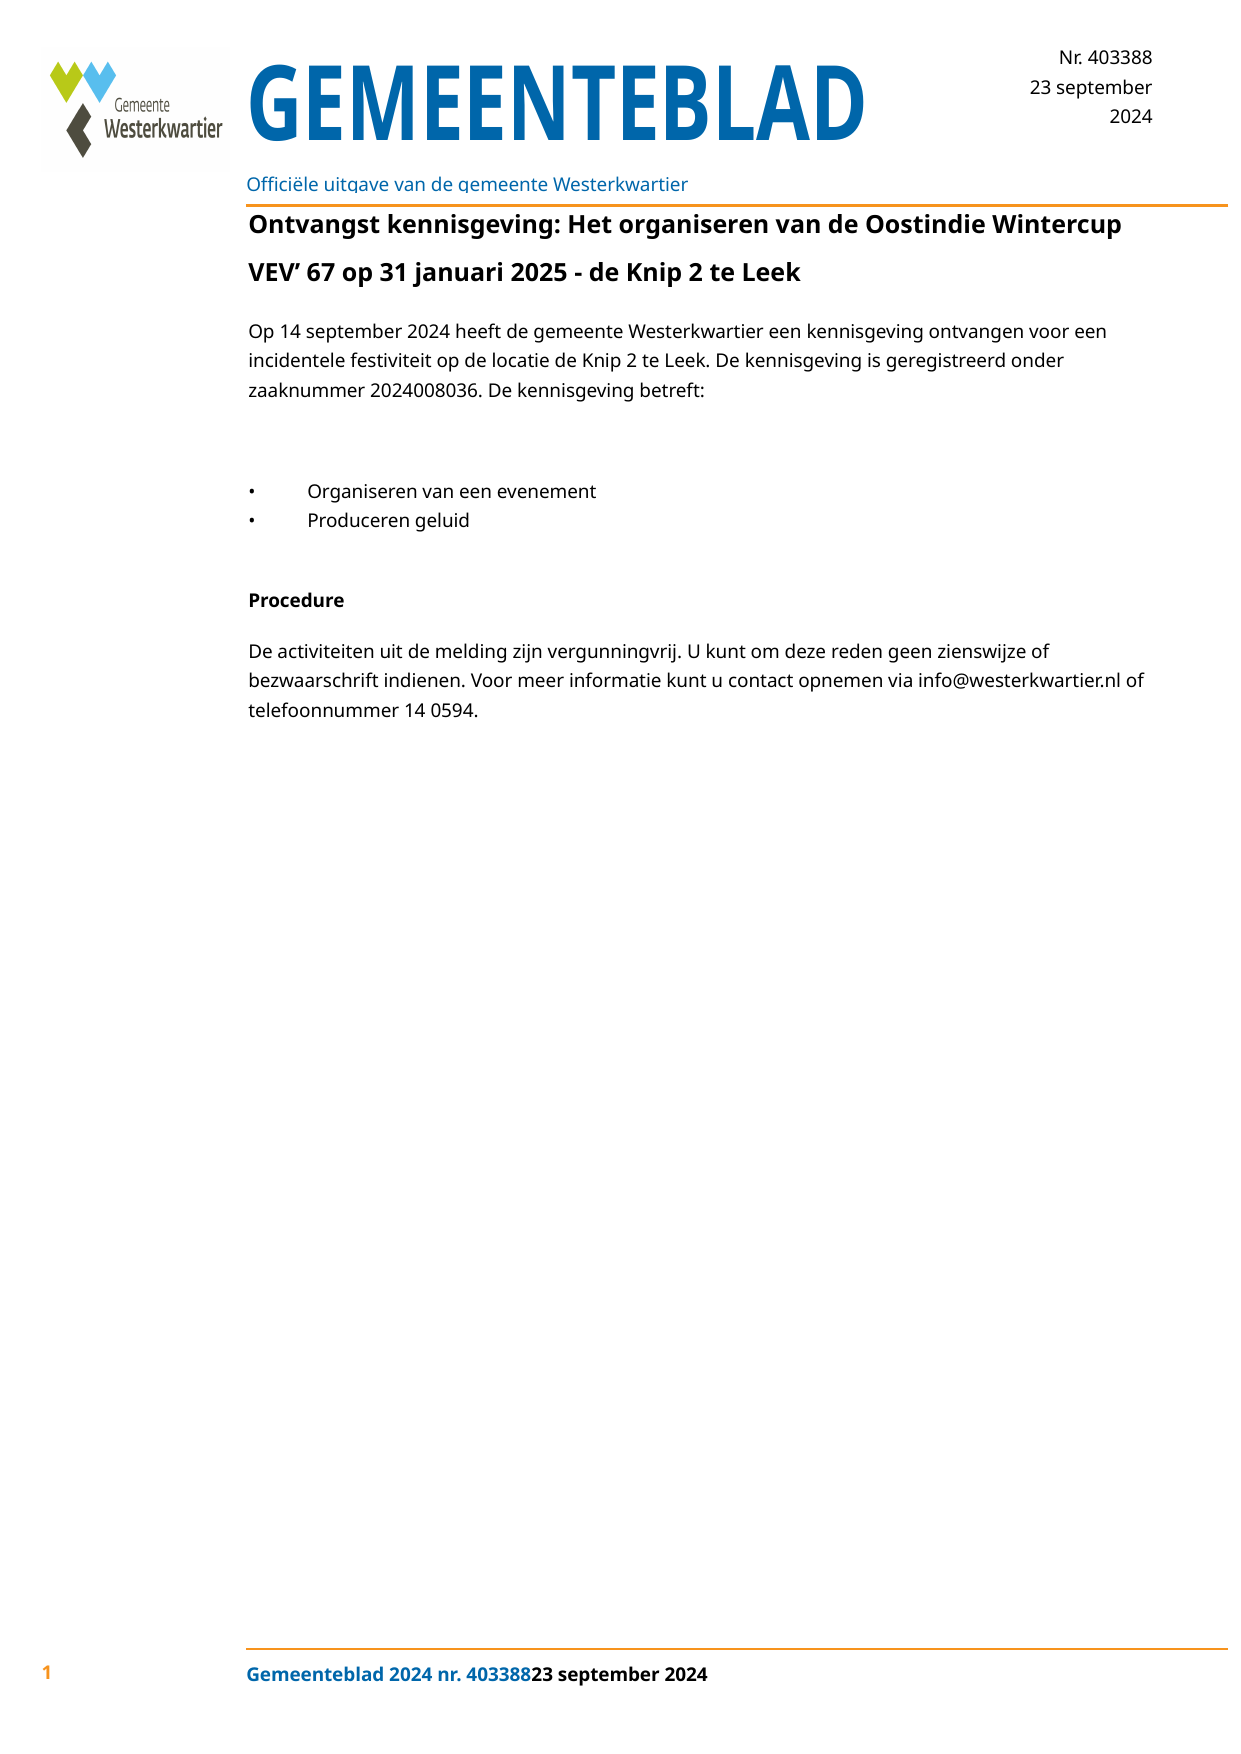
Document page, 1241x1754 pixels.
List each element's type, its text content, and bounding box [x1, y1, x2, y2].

list Organiseren van een evenement [248, 478, 1152, 504]
text Ontvangst kennisgeving: Het organiseren van de Oostindie Wintercup VEV’ 67 op 31 januari 2025 - de Knip 2 te Leek [248, 207, 1152, 288]
list Produceren geluid [248, 507, 1152, 533]
text De activiteiten uit de melding zijn vergunningvrij. U kunt om deze reden geen zienswijze of bezwaarschrift indienen. Voor meer informatie kunt u contact opnemen via info@westerkwartier.nl of telefoonnummer 14 0594. [248, 638, 1152, 723]
text Procedure [248, 587, 1152, 613]
text Op 14 september 2024 heeft de gemeente Westerkwartier een kennisgeving ontvangen voor een incidentele festiviteit op de locatie de Knip 2 te Leek. De kennisgeving is geregistreerd onder zaaknummer 2024008036. De kennisgeving betreft: [248, 318, 1152, 403]
picture [41, 47, 231, 172]
